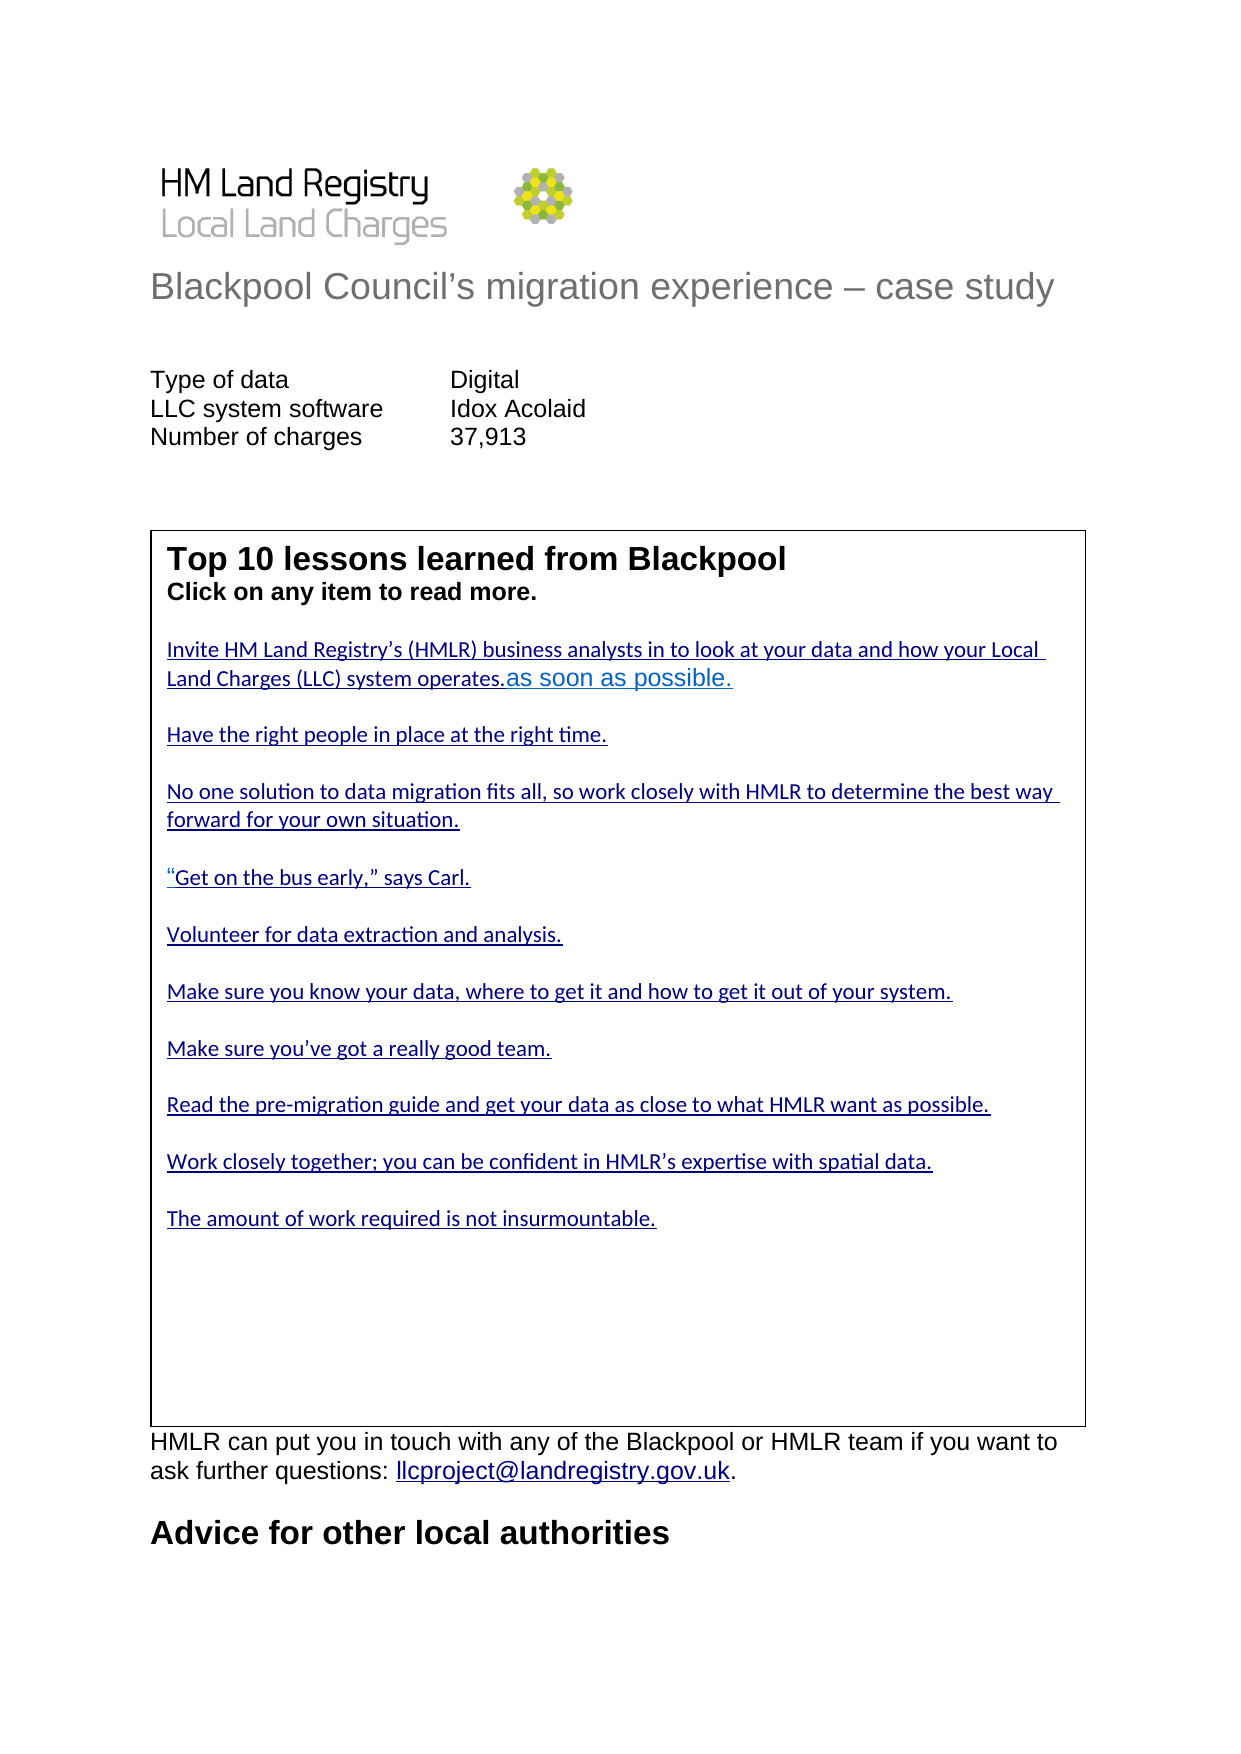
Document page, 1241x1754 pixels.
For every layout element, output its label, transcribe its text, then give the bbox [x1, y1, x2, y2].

text Have the right people in place at the right time. [167, 721, 1070, 749]
text The amount of work required is not insurmountable. [167, 1204, 1070, 1232]
text Top 10 lessons learned from Blackpool [167, 539, 1070, 577]
text Work closely together; you can be confident in HMLR’s expertise with spatial data. [167, 1147, 1070, 1175]
text HMLR can put you in touch with any of the Blackpool or HMLR team if you want to ask further questions: llcproject@landregistry.gov.uk. [150, 565, 1090, 1485]
text Make sure you know your data, where to get it and how to get it out of your system. [167, 977, 1070, 1005]
text Type of data Digital [150, 365, 1090, 394]
text Invite HM Land Registry’s (HMLR) business analysts in to look at your data and how your Local Land Charges (LLC) system operates.as soon as possible. [167, 635, 1070, 692]
text No one solution to data migration fits all, so work closely with HMLR to determine the best way forward for your own situation. [167, 777, 1070, 833]
text Make sure you’ve got a really good team. [167, 1034, 1070, 1062]
text Volunteer for data extraction and analysis. [167, 920, 1070, 948]
text “Get on the bus early,” says Carl. [167, 862, 1070, 891]
text Read the pre-migration guide and get your data as close to what HMLR want as possible. [167, 1090, 1070, 1118]
text Number of charges 37,913 [150, 422, 1090, 451]
text Blackpool Council’s migration experience – case study [150, 264, 1090, 307]
text LLC system software Idox Acolaid [150, 394, 1090, 422]
text Click on any item to read more. [167, 577, 1070, 606]
text Advice for other local authorities [150, 1513, 1090, 1552]
